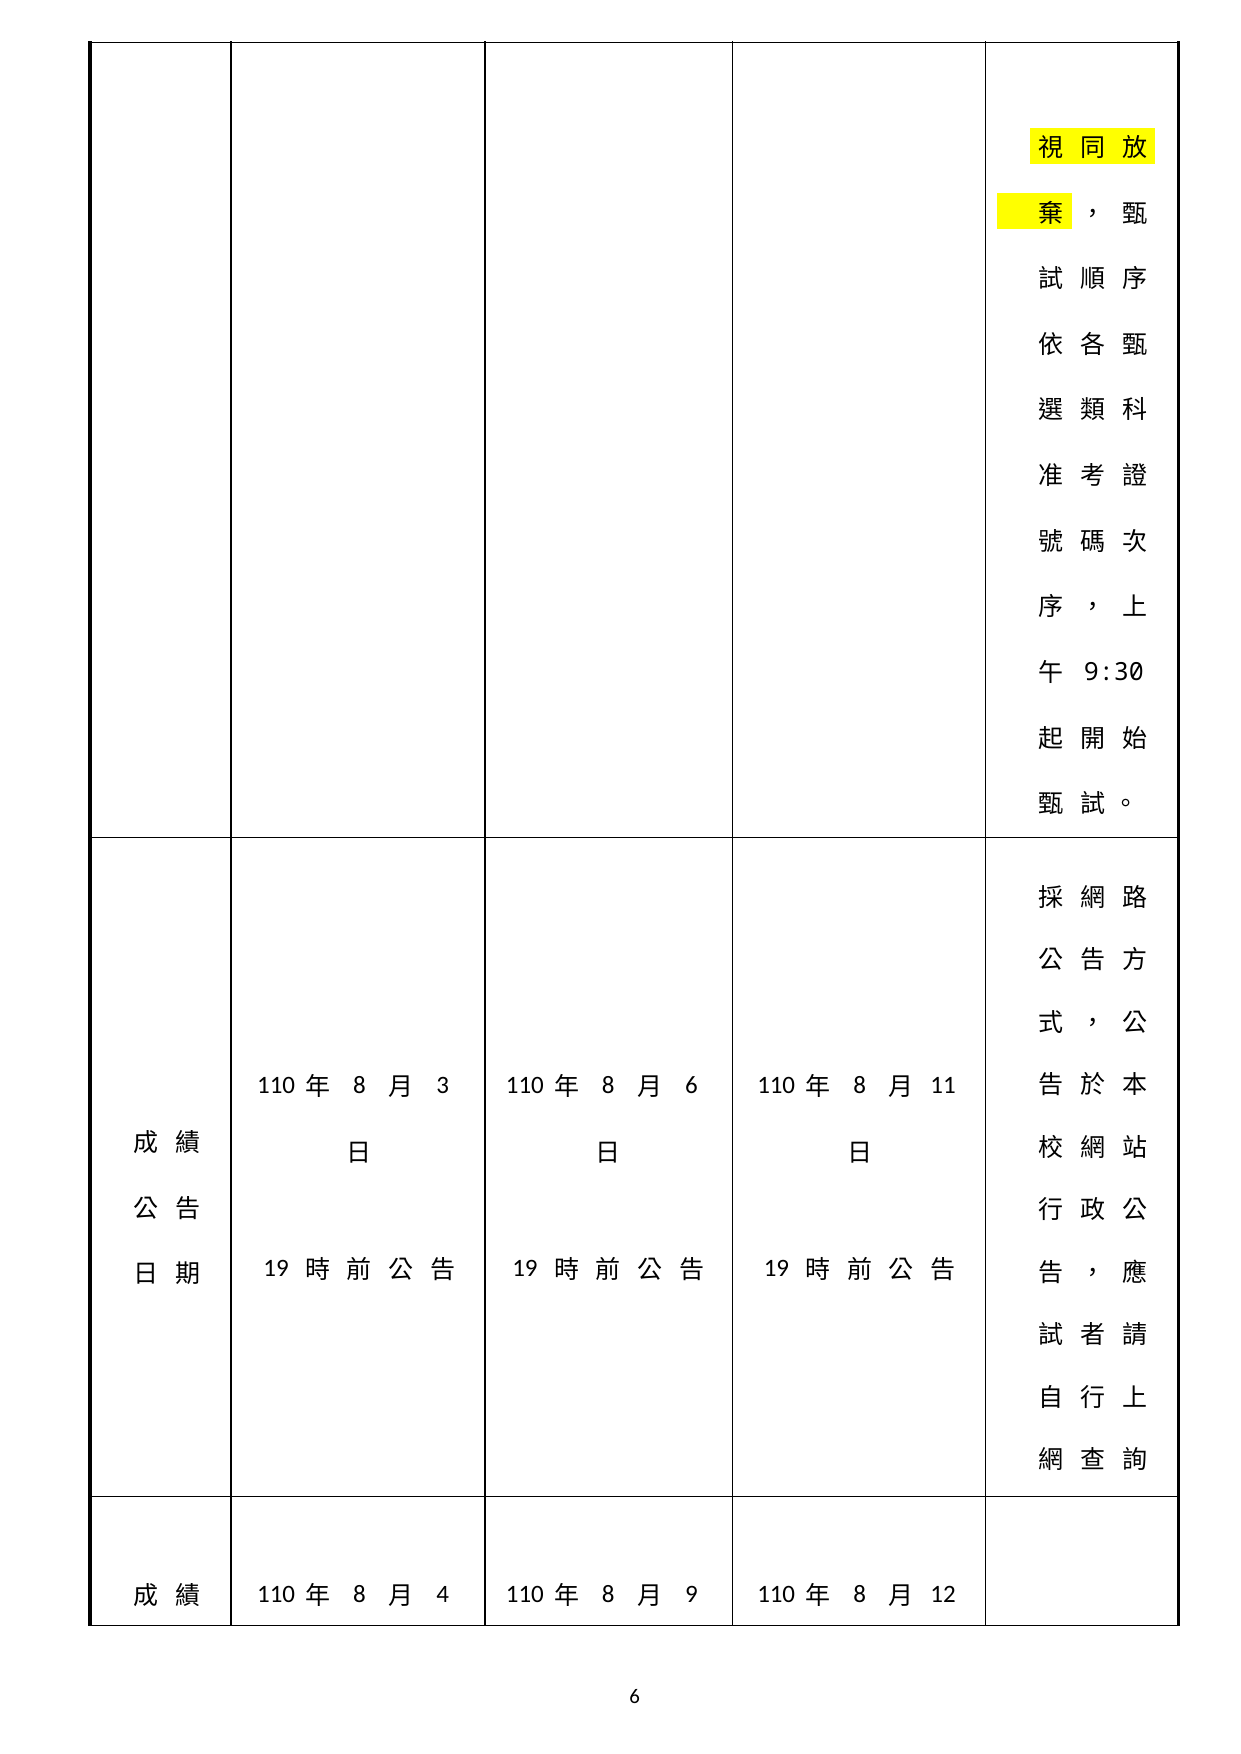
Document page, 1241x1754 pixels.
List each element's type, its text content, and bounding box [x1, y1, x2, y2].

table_cell [232, 43, 484, 836]
table_cell [733, 43, 985, 836]
table_cell 採網路公告方式，公告於本校網站行政公告，應試者請自行上網查詢 [986, 838, 1177, 1496]
table_cell 成績公告日期 [92, 838, 230, 1496]
table_cell [92, 43, 230, 836]
table_cell 110年8月12 [733, 1497, 985, 1624]
table_cell 視同放棄，甄試順序依各甄選類科准考證號碼次序，上午9:30起開始甄試。 [986, 43, 1177, 836]
table_cell 110年8月4 [232, 1497, 484, 1624]
table_cell 110年8月11日 19時前公告 [733, 838, 985, 1496]
table_cell 110年8月9 [486, 1497, 732, 1624]
table_cell [486, 43, 732, 836]
table_cell 成績 [92, 1497, 230, 1624]
table_cell 110年8月6日 19時前公告 [486, 838, 732, 1496]
table_cell 110年8月3日 19時前公告 [232, 838, 484, 1496]
table_cell [986, 1497, 1177, 1624]
